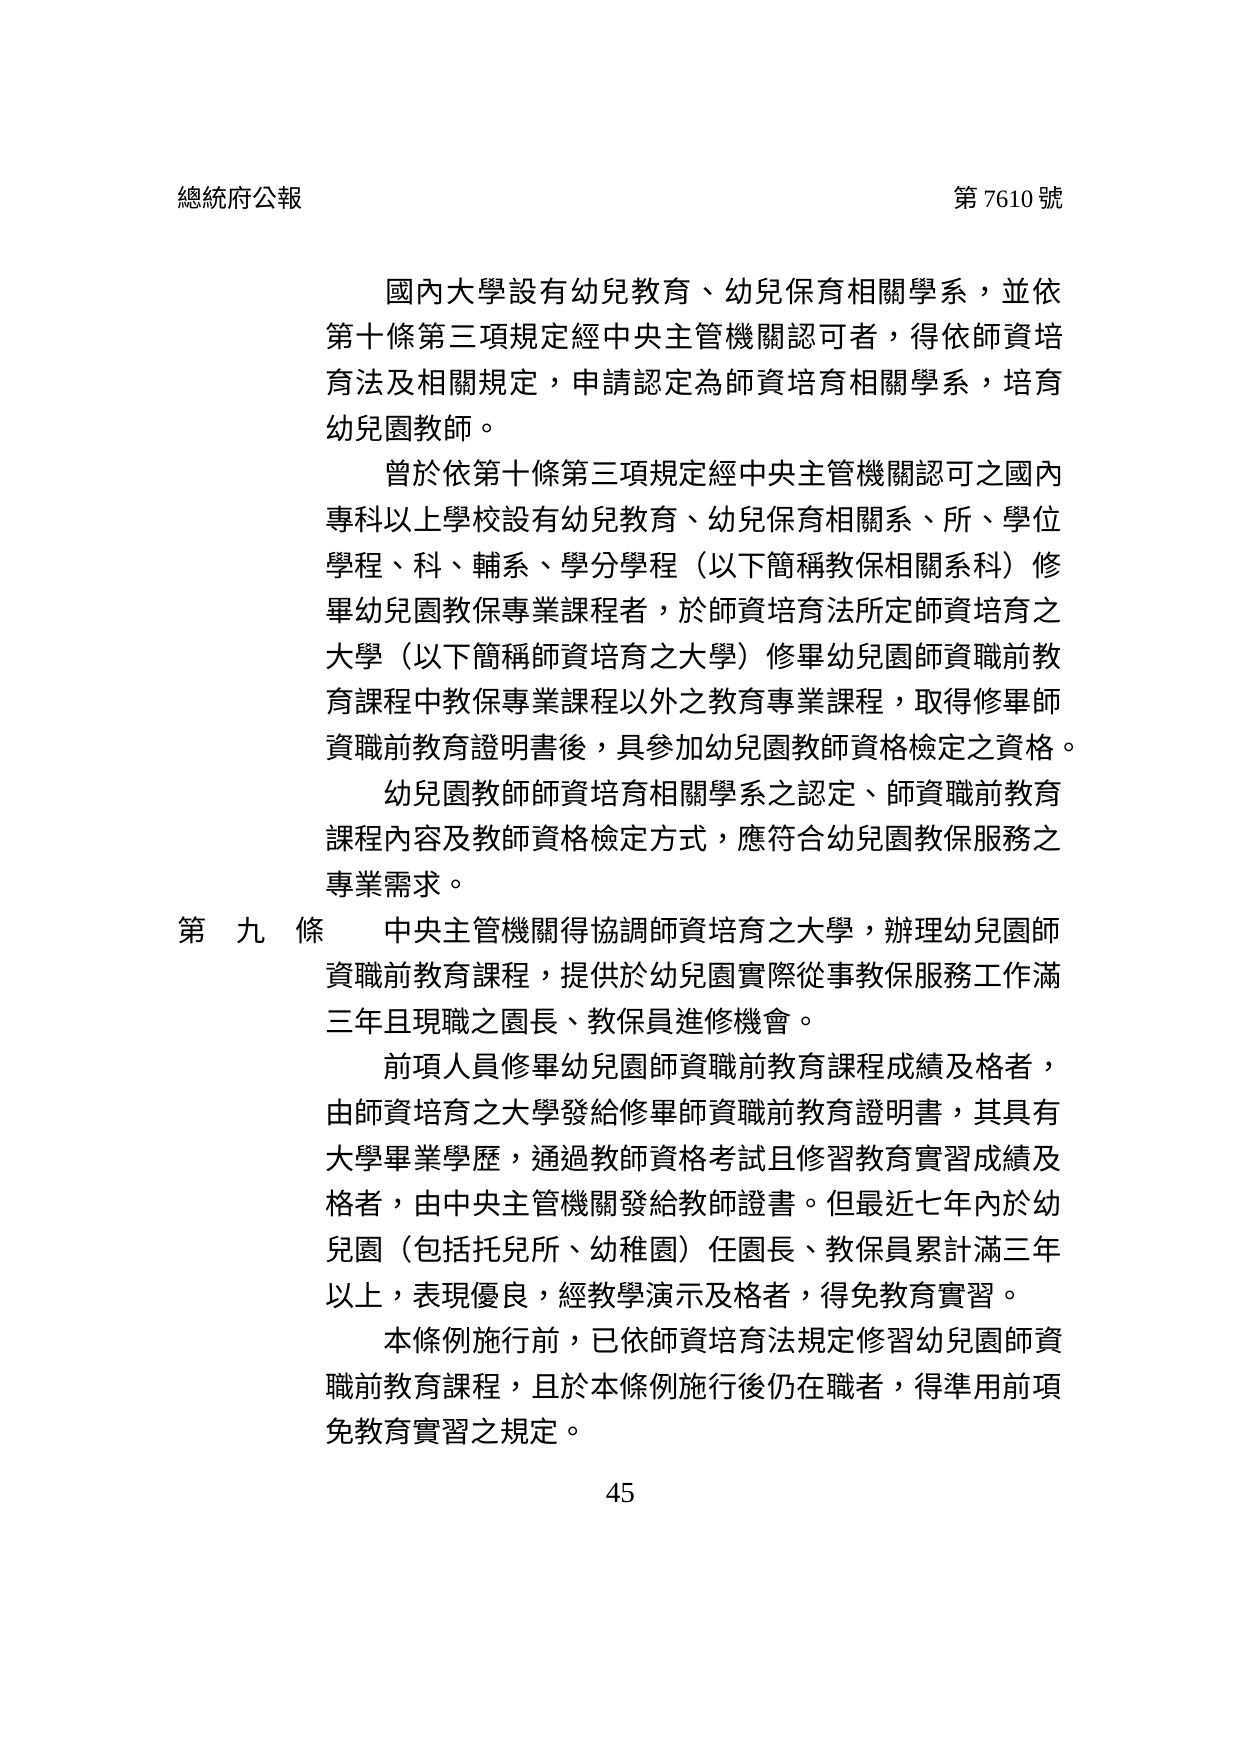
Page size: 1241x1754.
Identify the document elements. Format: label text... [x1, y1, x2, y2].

text 本條例施行前，已依師資培育法規定修習幼兒園師資職前教育課程，且於本條例施行後仍在職者，得準用前項免教育實習之規定。 [325, 1315, 1063, 1452]
text 曾於依第十條第三項規定經中央主管機關認可之國內專科以上學校設有幼兒教育、幼兒保育相關系、所、學位學程、科、輔系、學分學程（以下簡稱教保相關系科）修畢幼兒園教保專業課程者，於師資培育法所定師資培育之大學（以下簡稱師資培育之大學）修畢幼兒園師資職前教育課程中教保專業課程以外之教育專業課程，取得修畢師資職前教育證明書後，具參加幼兒園教師資格檢定之資格。 [325, 448, 1063, 768]
text 第 九 條 中央主管機關得協調師資培育之大學，辦理幼兒園師資職前教育課程，提供於幼兒園實際從事教保服務工作滿三年且現職之園長、教保員進修機會。 [177, 904, 1063, 1041]
text 前項人員修畢幼兒園師資職前教育課程成績及格者，由師資培育之大學發給修畢師資職前教育證明書，其具有大學畢業學歷，通過教師資格考試且修習教育實習成績及格者，由中央主管機關發給教師證書。但最近七年內於幼兒園（包括托兒所、幼稚園）任園長、教保員累計滿三年以上，表現優良，經教學演示及格者，得免教育實習。 [325, 1041, 1063, 1315]
text 幼兒園教師師資培育相關學系之認定、師資職前教育課程內容及教師資格檢定方式，應符合幼兒園教保服務之專業需求。 [325, 768, 1063, 904]
text 國內大學設有幼兒教育、幼兒保育相關學系，並依第十條第三項規定經中央主管機關認可者，得依師資培育法及相關規定，申請認定為師資培育相關學系，培育幼兒園教師。 [325, 266, 1063, 448]
